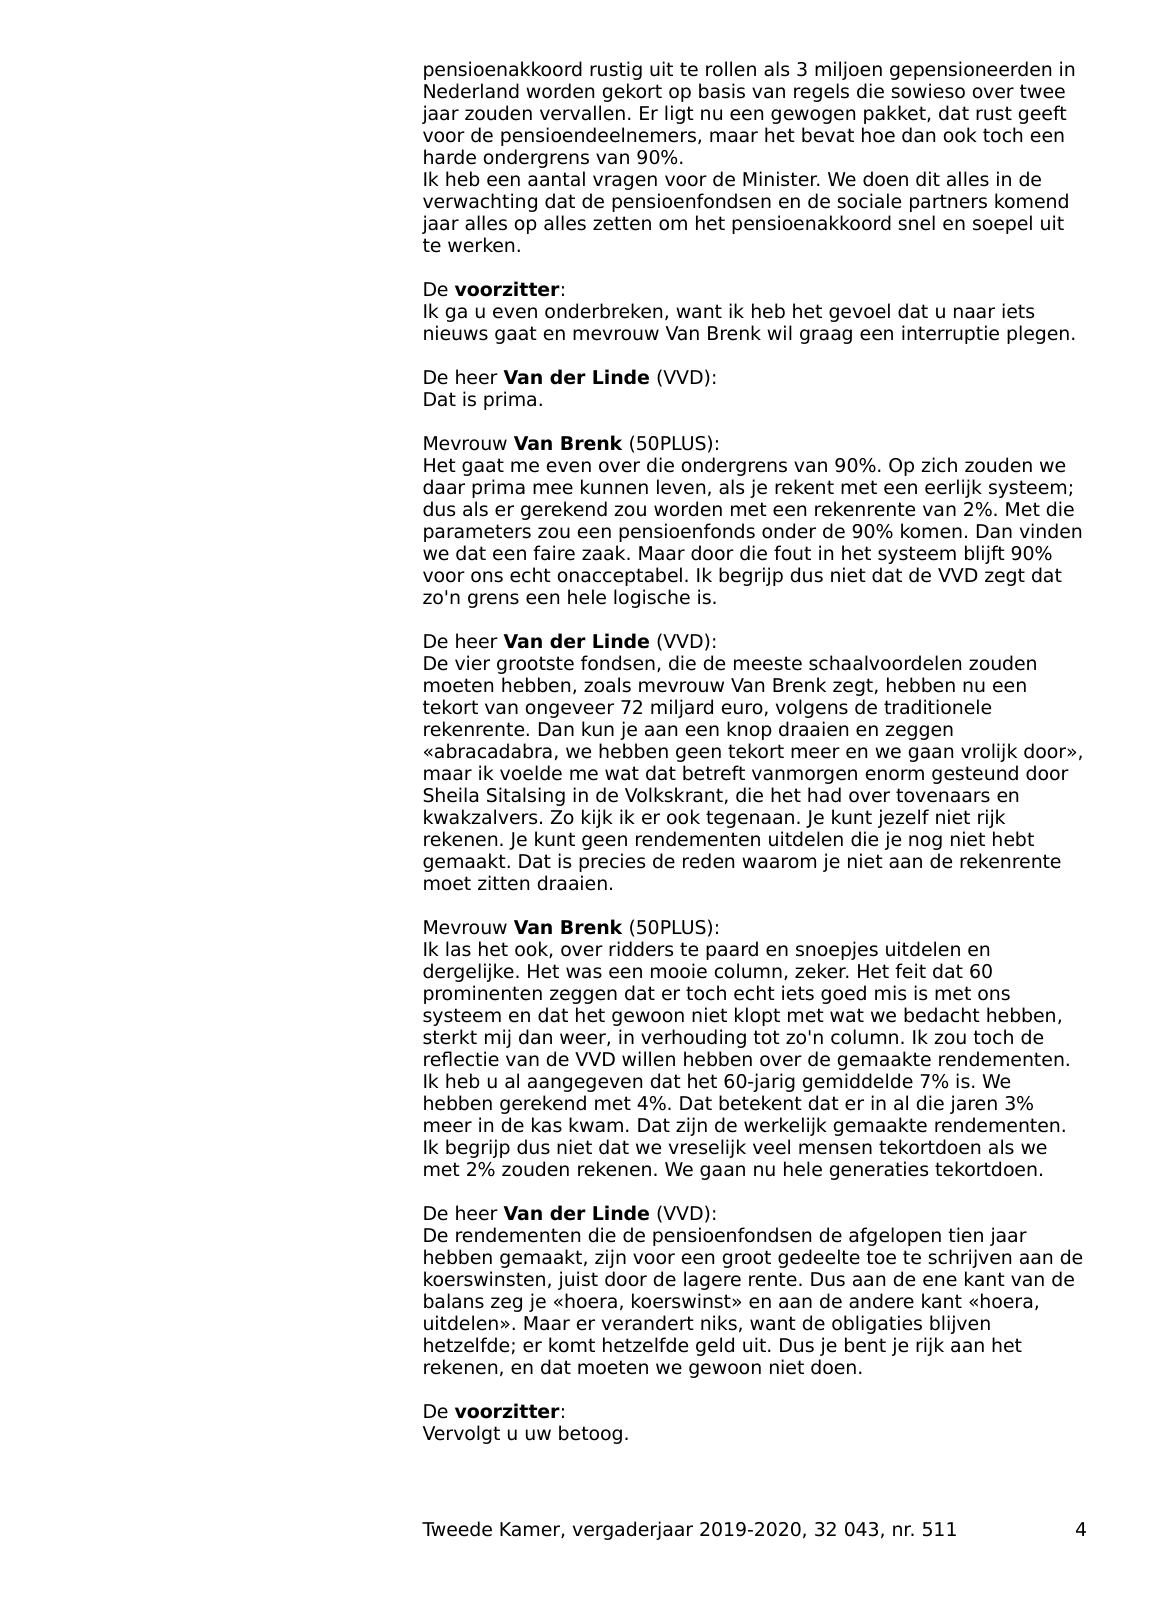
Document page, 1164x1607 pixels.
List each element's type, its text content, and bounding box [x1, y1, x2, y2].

text Ik heb een aantal vragen voor de Minister. We doen dit alles in de verwachting dat de pensioenfondsen en de sociale partners komend jaar alles op alles zetten om het pensioenakkoord snel en soepel uit te werken. [422, 169, 1087, 257]
text De rendementen die de pensioenfondsen de afgelopen tien jaar hebben gemaakt, zijn voor een groot gedeelte toe te schrijven aan de koerswinsten, juist door de lagere rente. Dus aan de ene kant van de balans zeg je «hoera, koerswinst» en aan de andere kant «hoera, uitdelen». Maar er verandert niks, want de obligaties blijven hetzelfde; er komt hetzelfde geld uit. Dus je bent je rijk aan het rekenen, en dat moeten we gewoon niet doen. [422, 1225, 1087, 1379]
text De heer Van der Linde (VVD): [422, 631, 1087, 653]
text pensioenakkoord rustig uit te rollen als 3 miljoen gepensioneerden in Nederland worden gekort op basis van regels die sowieso over twee jaar zouden vervallen. Er ligt nu een gewogen pakket, dat rust geeft voor de pensioendeelnemers, maar het bevat hoe dan ook toch een harde ondergrens van 90%. [422, 59, 1087, 169]
text De voorzitter: [422, 1401, 1087, 1423]
text Mevrouw Van Brenk (50PLUS): [422, 433, 1087, 455]
text Het gaat me even over die ondergrens van 90%. Op zich zouden we daar prima mee kunnen leven, als je rekent met een eerlijk systeem; dus als er gerekend zou worden met een rekenrente van 2%. Met die parameters zou een pensioenfonds onder de 90% komen. Dan vinden we dat een faire zaak. Maar door die fout in het systeem blijft 90% voor ons echt onacceptabel. Ik begrijp dus niet dat de VVD zegt dat zo'n grens een hele logische is. [422, 455, 1087, 609]
text De voorzitter: [422, 279, 1087, 301]
text Ik las het ook, over ridders te paard en snoepjes uitdelen en dergelijke. Het was een mooie column, zeker. Het feit dat 60 prominenten zeggen dat er toch echt iets goed mis is met ons systeem en dat het gewoon niet klopt met wat we bedacht hebben, sterkt mij dan weer, in verhouding tot zo'n column. Ik zou toch de reflectie van de VVD willen hebben over de gemaakte rendementen. Ik heb u al aangegeven dat het 60-jarig gemiddelde 7% is. We hebben gerekend met 4%. Dat betekent dat er in al die jaren 3% meer in de kas kwam. Dat zijn de werkelijk gemaakte rendementen. Ik begrijp dus niet dat we vreselijk veel mensen tekortdoen als we met 2% zouden rekenen. We gaan nu hele generaties tekortdoen. [422, 939, 1087, 1181]
text De heer Van der Linde (VVD): [422, 367, 1087, 389]
text Vervolgt u uw betoog. [422, 1423, 1087, 1445]
text De heer Van der Linde (VVD): [422, 1203, 1087, 1225]
text Mevrouw Van Brenk (50PLUS): [422, 917, 1087, 939]
text De vier grootste fondsen, die de meeste schaalvoordelen zouden moeten hebben, zoals mevrouw Van Brenk zegt, hebben nu een tekort van ongeveer 72 miljard euro, volgens de traditionele rekenrente. Dan kun je aan een knop draaien en zeggen «abracadabra, we hebben geen tekort meer en we gaan vrolijk door», maar ik voelde me wat dat betreft vanmorgen enorm gesteund door Sheila Sitalsing in de Volkskrant, die het had over tovenaars en kwakzalvers. Zo kijk ik er ook tegenaan. Je kunt jezelf niet rijk rekenen. Je kunt geen rendementen uitdelen die je nog niet hebt gemaakt. Dat is precies de reden waarom je niet aan de rekenrente moet zitten draaien. [422, 653, 1087, 895]
text Dat is prima. [422, 389, 1087, 411]
text Ik ga u even onderbreken, want ik heb het gevoel dat u naar iets nieuws gaat en mevrouw Van Brenk wil graag een interruptie plegen. [422, 301, 1087, 345]
